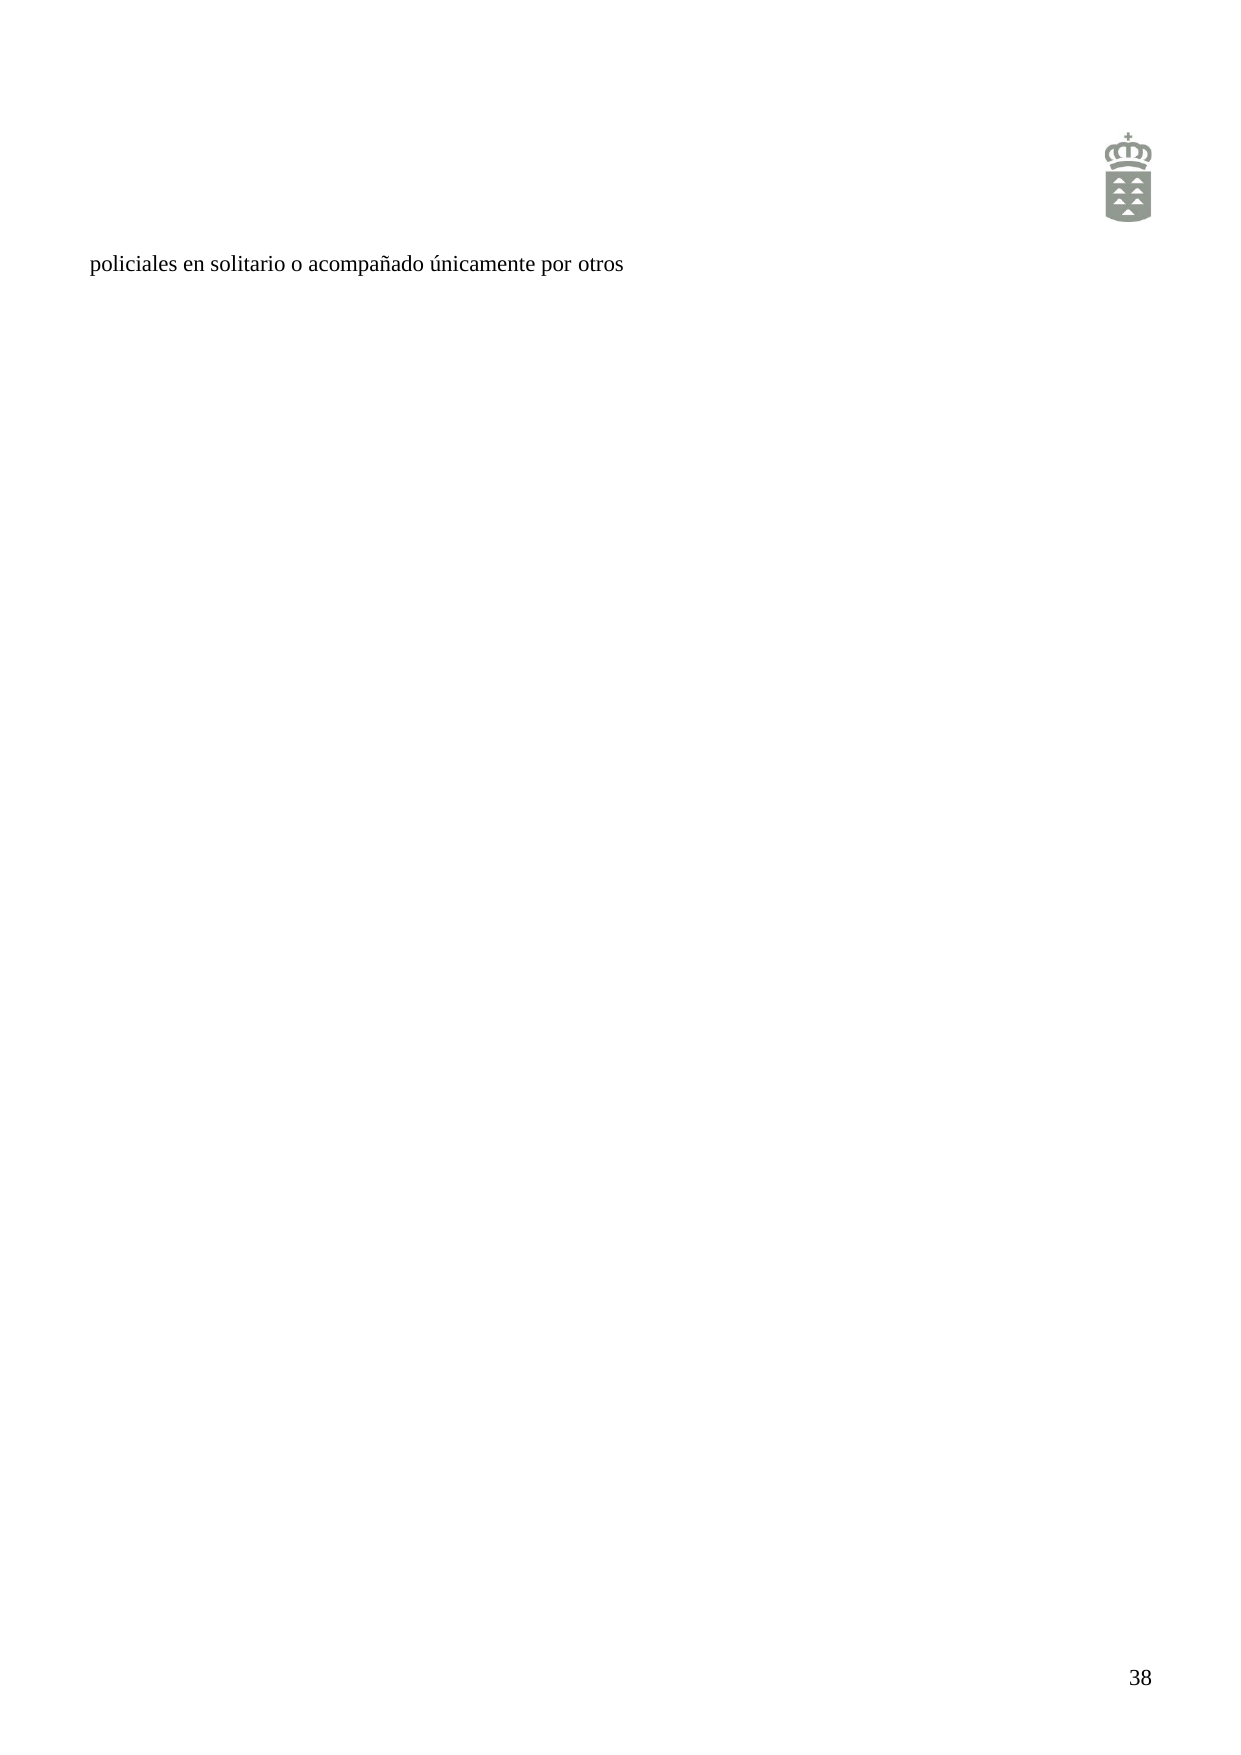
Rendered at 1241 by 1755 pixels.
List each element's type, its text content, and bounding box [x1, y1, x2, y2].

list policiales en solitario o acompañado únicamente por otros [89, 250, 1151, 277]
